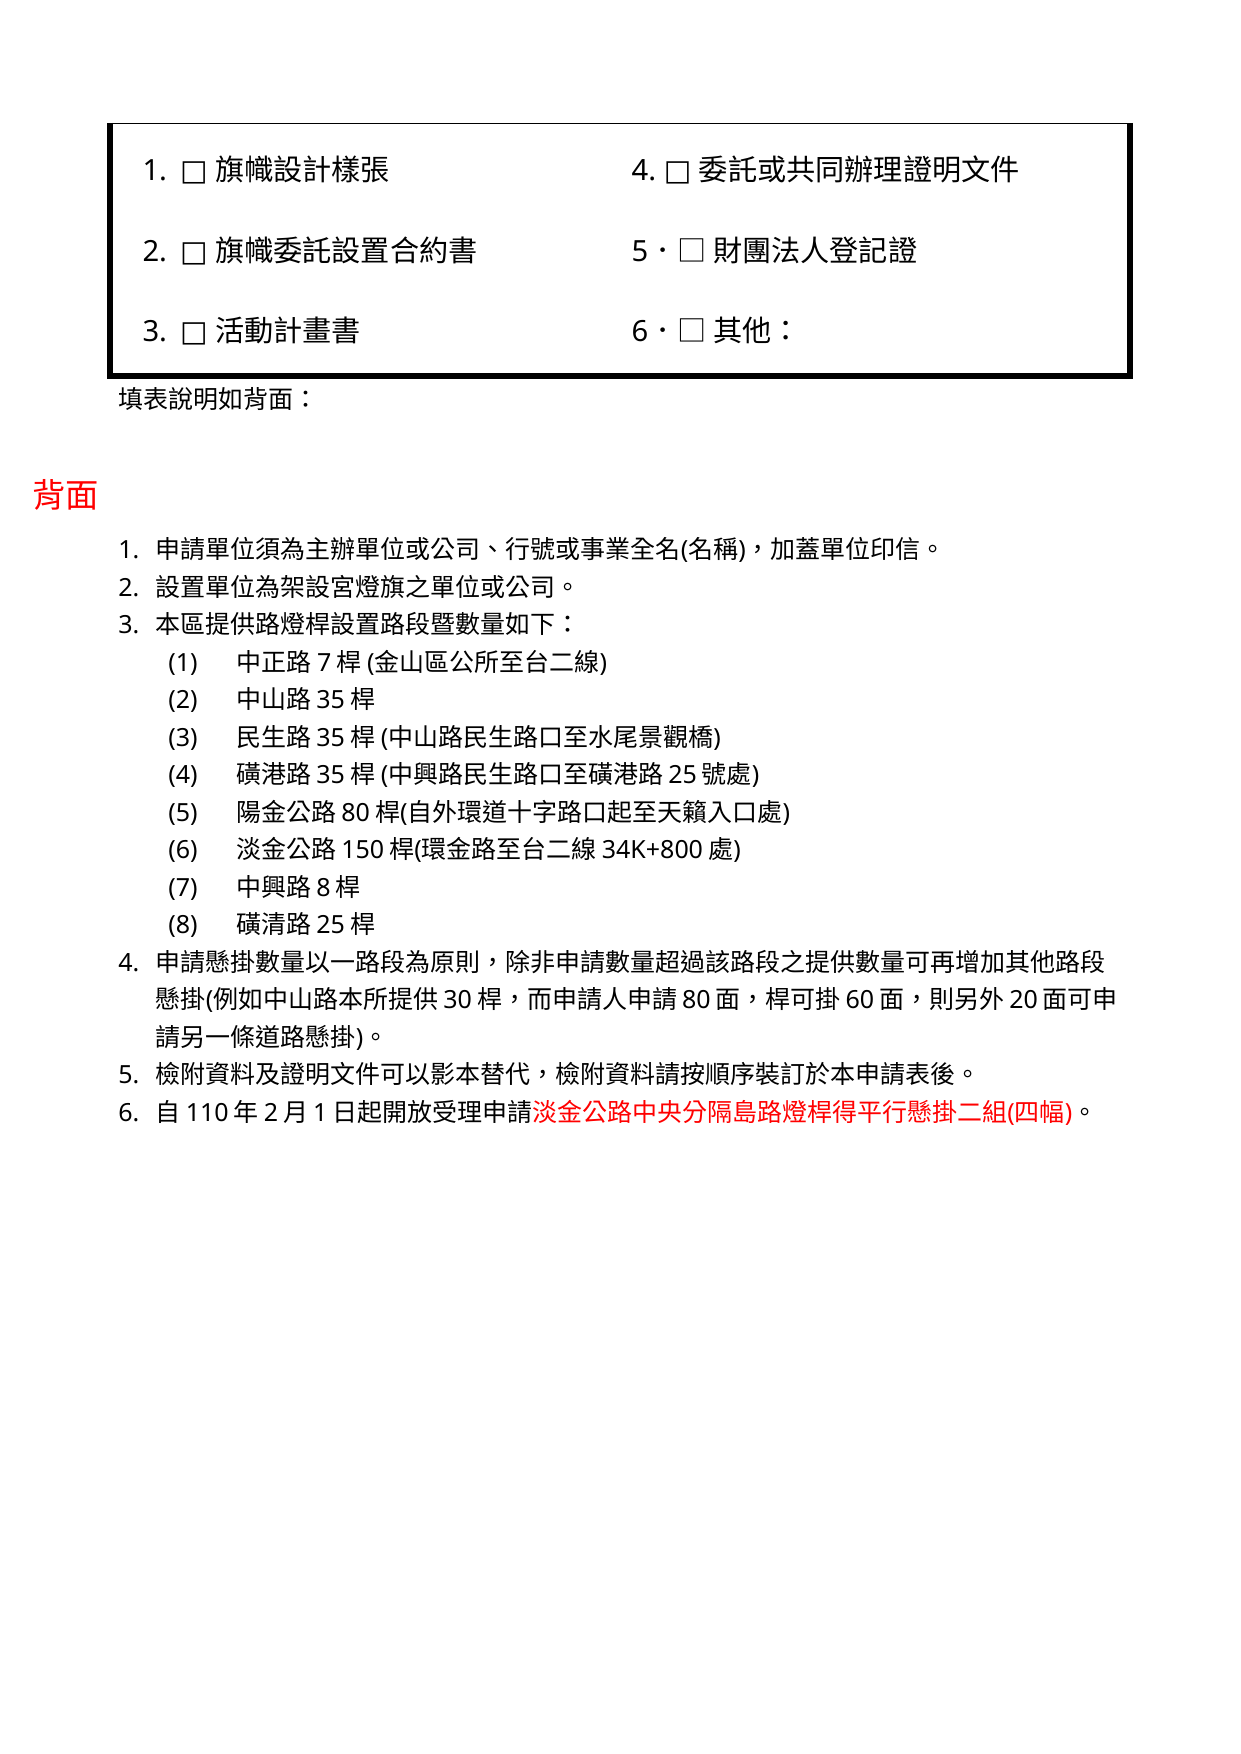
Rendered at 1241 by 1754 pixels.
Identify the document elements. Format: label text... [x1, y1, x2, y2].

list 中山路35桿 [168, 679, 1122, 716]
list 申請懸掛數量以一路段為原則，除非申請數量超過該路段之提供數量可再增加其他路段懸掛(例如中山路本所提供30桿，而申請人申請80面，桿可掛60面，則另外20面可申請另一條道路懸掛)。 [118, 941, 1122, 1054]
list 中興路8桿 [168, 866, 1122, 904]
list 本區提供路燈桿設置路段暨數量如下： [118, 604, 1122, 641]
list 中正路 7桿 (金山區公所至台二線) [168, 641, 1122, 679]
list 設置單位為架設宮燈旗之單位或公司。 [118, 566, 1122, 604]
list 檢附資料及證明文件可以影本替代，檢附資料請按順序裝訂於本申請表後。 [118, 1054, 1122, 1091]
table_cell □ 旗幟設計樣張 □ 旗幟委託設置合約書 □ 活動計畫書 [113, 124, 584, 373]
list 陽金公路80桿(自外環道十字路口起至天籟入口處) [168, 791, 1122, 829]
list 淡金公路150桿(環金路至台二線34K+800處) [168, 829, 1122, 866]
list 申請單位須為主辦單位或公司、行號或事業全名(名稱)，加蓋單位印信。 [118, 529, 1122, 566]
table_cell 4. □ 委託或共同辦理證明文件 5．□ 財團法人登記證 6．□ 其他： [584, 124, 1127, 373]
text 填表說明如背面： [118, 379, 1122, 416]
text 背面 [32, 469, 116, 517]
list 磺港路35桿 (中興路民生路口至磺港路25號處) [168, 754, 1122, 791]
list 磺清路25桿 [168, 904, 1122, 941]
list 自110年2月1日起開放受理申請淡金公路中央分隔島路燈桿得平行懸掛二組(四幅)。 [118, 1091, 1122, 1129]
list 民生路35桿 (中山路民生路口至水尾景觀橋) [168, 716, 1122, 754]
